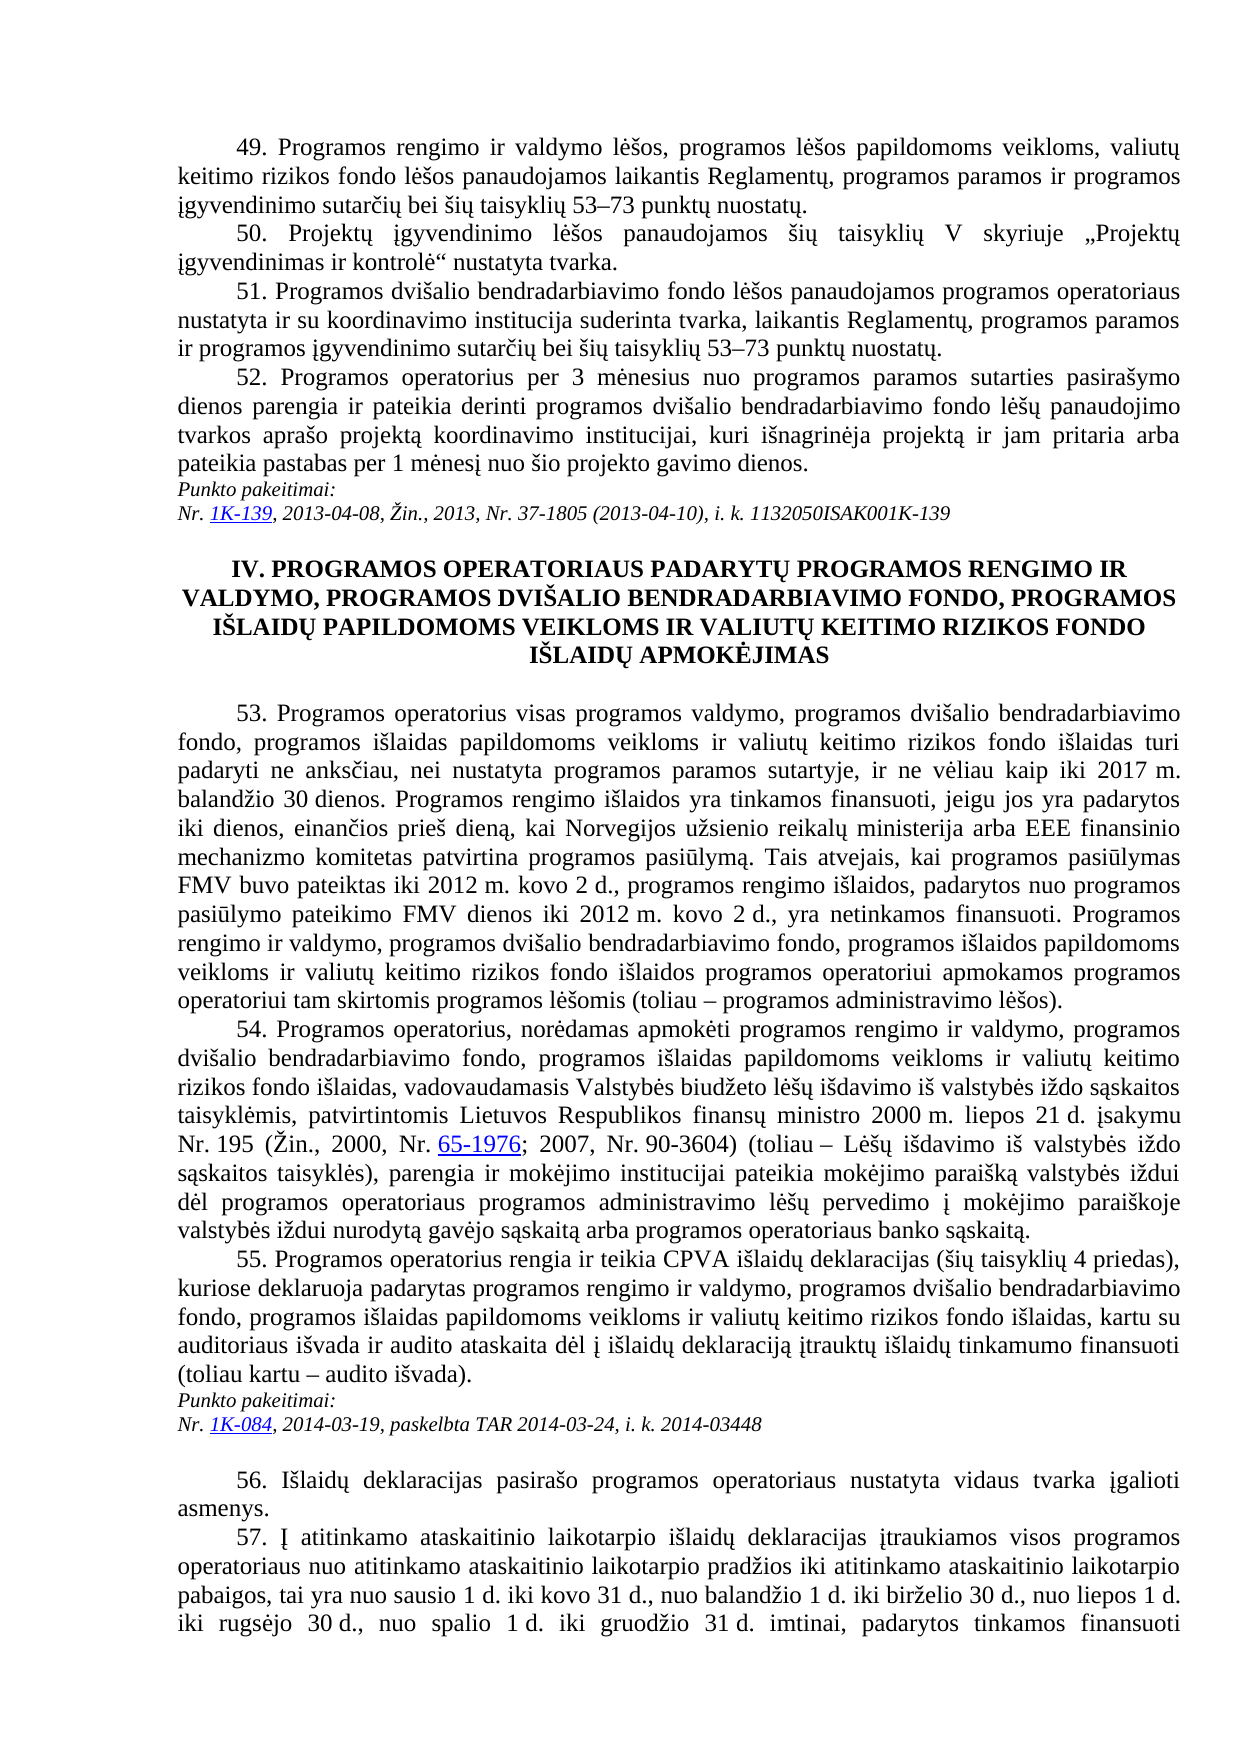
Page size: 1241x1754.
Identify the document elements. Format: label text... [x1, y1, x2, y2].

text IV. PROGRAMOS OPERATORIAUS PADARYTŲ programos rengimo ir valdymo, programos dvišalio bendradarbiavimo fondo, programos IŠLAIDŲ papildomoms veikloms ir valiutų keitimo rizikos fondo IŠLAIDŲ APMOKĖJIMAS [177, 554, 1181, 669]
text 52. Programos operatorius per 3 mėnesius nuo programos paramos sutarties pasirašymo dienos parengia ir pateikia derinti programos dvišalio bendradarbiavimo fondo lėšų panaudojimo tvarkos aprašo projektą koordinavimo institucijai, kuri išnagrinėja projektą ir jam pritaria arba pateikia pastabas per 1 mėnesį nuo šio projekto gavimo dienos. [177, 362, 1181, 477]
text Punkto pakeitimai: [177, 477, 1181, 501]
text 55. Programos operatorius rengia ir teikia CPVA išlaidų deklaracijas (šių taisyklių 4 priedas), kuriose deklaruoja padarytas programos rengimo ir valdymo, programos dvišalio bendradarbiavimo fondo, programos išlaidas papildomoms veikloms ir valiutų keitimo rizikos fondo išlaidas, kartu su auditoriaus išvada ir audito ataskaita dėl į išlaidų deklaraciją įtrauktų išlaidų tinkamumo finansuoti (toliau kartu – audito išvada). [177, 1244, 1181, 1388]
text 51. Programos dvišalio bendradarbiavimo fondo lėšos panaudojamos programos operatoriaus nustatyta ir su koordinavimo institucija suderinta tvarka, laikantis Reglamentų, programos paramos ir programos įgyvendinimo sutarčių bei šių taisyklių 53–73 punktų nuostatų. [177, 276, 1181, 362]
text 53. Programos operatorius visas programos valdymo, programos dvišalio bendradarbiavimo fondo, programos išlaidas papildomoms veikloms ir valiutų keitimo rizikos fondo išlaidas turi padaryti ne anksčiau, nei nustatyta programos paramos sutartyje, ir ne vėliau kaip iki 2017 m. balandžio 30 dienos. Programos rengimo išlaidos yra tinkamos finansuoti, jeigu jos yra padarytos iki dienos, einančios prieš dieną, kai Norvegijos užsienio reikalų ministerija arba EEE finansinio mechanizmo komitetas patvirtina programos pasiūlymą. Tais atvejais, kai programos pasiūlymas FMV buvo pateiktas iki 2012 m. kovo 2 d., programos rengimo išlaidos, padarytos nuo programos pasiūlymo pateikimo FMV dienos iki 2012 m. kovo 2 d., yra netinkamos finansuoti. Programos rengimo ir valdymo, programos dvišalio bendradarbiavimo fondo, programos išlaidos papildomoms veikloms ir valiutų keitimo rizikos fondo išlaidos programos operatoriui apmokamos programos operatoriui tam skirtomis programos lėšomis (toliau – programos administravimo lėšos). [177, 698, 1181, 1014]
text Nr. 1K-084, 2014-03-19, paskelbta TAR 2014-03-24, i. k. 2014-03448 [177, 1412, 1181, 1436]
text Nr. 1K-139, 2013-04-08, Žin., 2013, Nr. 37-1805 (2013-04-10), i. k. 1132050ISAK001K-139 [177, 501, 1181, 525]
text 50. Projektų įgyvendinimo lėšos panaudojamos šių taisyklių V skyriuje „Projektų įgyvendinimas ir kontrolė“ nustatyta tvarka. [177, 218, 1181, 276]
text 57. Į atitinkamo ataskaitinio laikotarpio išlaidų deklaracijas įtraukiamos visos programos operatoriaus nuo atitinkamo ataskaitinio laikotarpio pradžios iki atitinkamo ataskaitinio laikotarpio pabaigos, tai yra nuo sausio 1 d. iki kovo 31 d., nuo balandžio 1 d. iki birželio 30 d., nuo liepos 1 d. iki rugsėjo 30 d., nuo spalio 1 d. iki gruodžio 31 d. imtinai, padarytos tinkamos finansuoti [177, 1522, 1181, 1637]
text 54. Programos operatorius, norėdamas apmokėti programos rengimo ir valdymo, programos dvišalio bendradarbiavimo fondo, programos išlaidas papildomoms veikloms ir valiutų keitimo rizikos fondo išlaidas, vadovaudamasis Valstybės biudžeto lėšų išdavimo iš valstybės iždo sąskaitos taisyklėmis, patvirtintomis Lietuvos Respublikos finansų ministro 2000 m. liepos 21 d. įsakymu Nr. 195 (Žin., 2000, Nr. 65-1976; 2007, Nr. 90-3604) (toliau – Lėšų išdavimo iš valstybės iždo sąskaitos taisyklės), parengia ir mokėjimo institucijai pateikia mokėjimo paraišką valstybės iždui dėl programos operatoriaus programos administravimo lėšų pervedimo į mokėjimo paraiškoje valstybės iždui nurodytą gavėjo sąskaitą arba programos operatoriaus banko sąskaitą. [177, 1014, 1181, 1244]
text Punkto pakeitimai: [177, 1388, 1181, 1412]
text 49. Programos rengimo ir valdymo lėšos, programos lėšos papildomoms veikloms, valiutų keitimo rizikos fondo lėšos panaudojamos laikantis Reglamentų, programos paramos ir programos įgyvendinimo sutarčių bei šių taisyklių 53–73 punktų nuostatų. [177, 132, 1181, 218]
text 56. Išlaidų deklaracijas pasirašo programos operatoriaus nustatyta vidaus tvarka įgalioti asmenys. [177, 1465, 1181, 1522]
